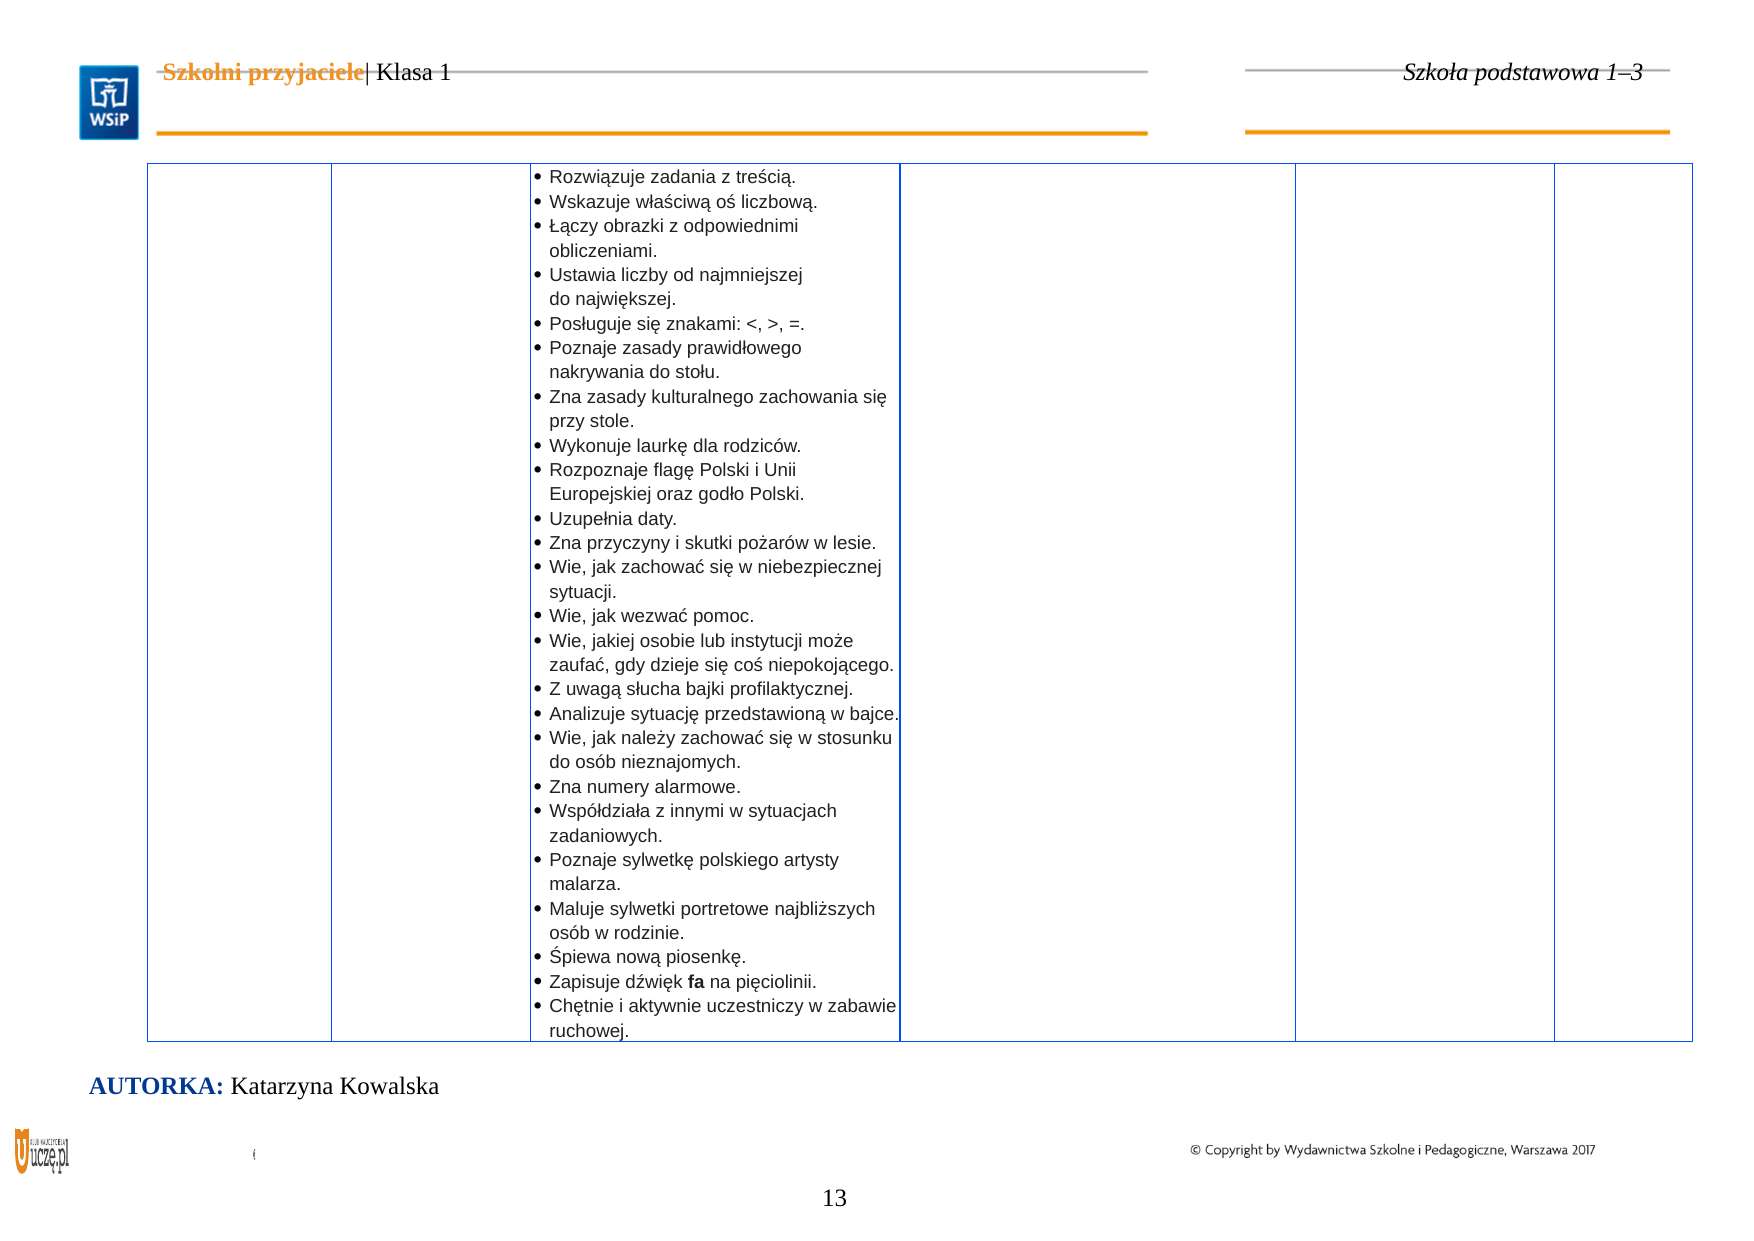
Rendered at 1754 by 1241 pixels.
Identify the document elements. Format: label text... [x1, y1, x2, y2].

table_cell [332, 164, 530, 1041]
table_cell Z uwagą słucha tekstów czytanych przez N. Swobodnie wypowiada się na określony temat na podstawie utworu literackiego lub ilustracji. Uzasadnia swoją wypowiedź. Odpowiada na pytania do tekstu. Wie, co oznaczają słowa: rosną nam skrzydła. Dokonuje oceny zachowania bohaterów. Wie, że ludzie różnią się między sobą. Szuka rozwiązań problemu bohatera opowiadania. Czyta wyrazy od tyłu. Potrafi stopniować przymiotniki. Czyta tekst z podziałem na role. Wyszukuje wskazany fragment w tekście. Uczestniczy w zabawie dramowej – pokazuje czynności za pomocą gestów. Wciela się w rolę. Nazywa emocje i uczucia, które mogą towarzyszyć w określonej sytuacji. Zna role społeczne pełnione przez członków rodziny. Wie, że nazwy świąt zapisuje się wielką literą. Dokonuje analizy i syntezy słuchowej wyrazów. Dopisuje określenia, które pasują do jego rodziców. Zapisuje nazwy zawodów rodziców. Rozwiązuje rebusy i zagadki. Rozpoznaje samogłoski i zaznacza je w tekście. Utrwala nazwy czynności. Tworzy rodziny wyrazów. Zadaje pytania i udziela odpowiedzi. Wie, że o nazwy ludzi pytamy: kto to?. Potrafi przepisać życzenia. Łączy rymujące się wyrazy. Słucha informacji na temat konkursów. Wie, w jaki sposób nagradzane są książki na konkursach dla twórców książek dla dzieci. Mówi o swojej ulubionej książce. Układa obrazki we właściwej kolejności i nadaje każdemu z nich tytuł. Łączy zdjęcie z właściwym napisem. Liczy dziesiątki w przód i w tył w zakresie 100. Zapisuje liczby Doskonali umiejętność mnożenia. Dokonuje obliczeń pieniężnych i porównuje kwoty. Dodaje i odejmuje pełne dziesiątki. Łączy działania z wynikami. Rozwiązuje zadania z treścią. Wskazuje właściwą oś liczbową. Łączy obrazki z odpowiednimi obliczeniami. Ustawia liczby od najmniejszej do największej. Posługuje się znakami: <, >, =. Poznaje zasady prawidłowego nakrywania do stołu. Zna zasady kulturalnego zachowania się przy stole. Wykonuje laurkę dla rodziców. Rozpoznaje flagę Polski i Unii Europejskiej oraz godło Polski. Uzupełnia daty. Zna przyczyny i skutki pożarów w lesie. Wie, jak zachować się w niebezpiecznej sytuacji. Wie, jak wezwać pomoc. Wie, jakiej osobie lub instytucji może zaufać, gdy dzieje się coś niepokojącego. Z uwagą słucha bajki profilaktycznej. Analizuje sytuację przedstawioną w bajce. Wie, jak należy zachować się w stosunku do osób nieznajomych. Zna numery alarmowe. Współdziała z innymi w sytuacjach zadaniowych. Poznaje sylwetkę polskiego artysty malarza. Maluje sylwetki portretowe najbliższych osób w rodzinie. Śpiewa nową piosenkę. Zapisuje dźwięk fa na pięciolinii. Chętnie i aktywnie uczestniczy w zabawie ruchowej. [531, 164, 899, 1041]
table_cell [148, 164, 331, 1041]
picture [1181, 1132, 1607, 1178]
table_cell Wyczerpująco wypowiada się na określony temat. Dzieli wyrazy na sylaby i je zapisuje. Starannie zapisuje wyrazy i zdania w liniaturze. Samodzielnie układa i pisze życzenia. Bezbłędnie rozwiązuje rebusy i zagadki. Wie, które wyrazy należy zapisać wielką literą. Prawidłowo nakrywa do stołu. Samodzielnie uzupełnia daty na kartkach kalendarza. Sprawnie i bezbłędnie liczy dziesiątkami do 100. Trafnie ocenia zachowanie bohaterów opowiadania. Potrafi dobrze doradzić w trudnej sytuacji. Potrafi wezwać pomoc według ściśle ustalonych zasad. Rozumie zasady obowiązujące w grach i zabawach, zawsze ich przestrzega. [1296, 164, 1554, 1041]
table_cell [1555, 164, 1692, 1041]
table_cell [901, 164, 1295, 1041]
picture [0, 6, 1671, 164]
